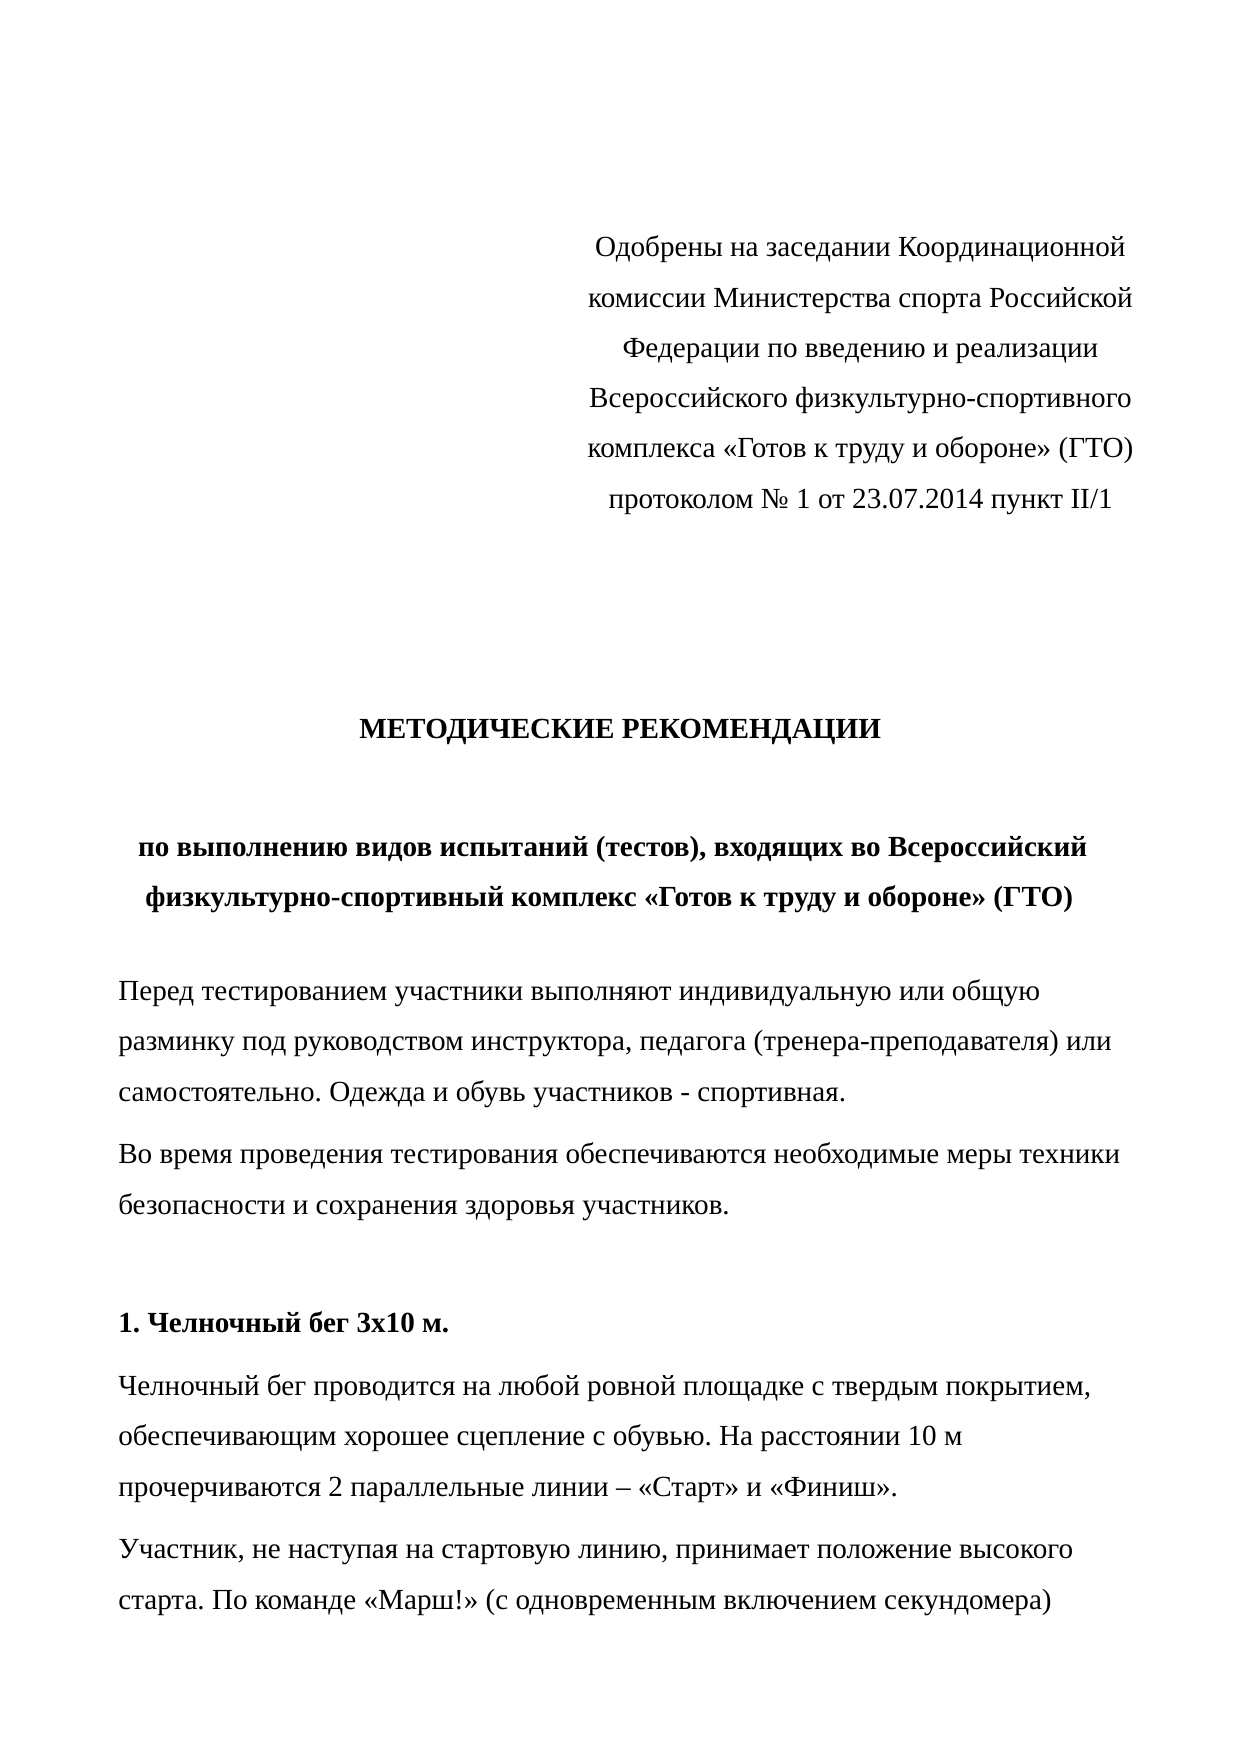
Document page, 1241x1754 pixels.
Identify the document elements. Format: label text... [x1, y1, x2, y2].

text Участник, не наступая на стартовую линию, принимает положение высокого старта. По команде «Марш!» (с одновременным включением секундомера) [118, 1531, 1122, 1615]
text Перед тестированием участники выполняют индивидуальную или общую разминку под руководством инструктора, педагога (тренера-преподавателя) или самостоятельно. Одежда и обувь участников - спортивная. [118, 973, 1122, 1107]
text Челночный бег проводится на любой ровной площадке с твердым покрытием, обеспечивающим хорошее сцепление с обувью. На расстоянии 10 м прочерчиваются 2 параллельные линии – «Старт» и «Финиш». [118, 1368, 1122, 1502]
text 1. Челночный бег 3х10 м. [118, 1305, 1122, 1339]
table_header Одобрены на заседании Координационной комиссии Министерства спорта Российской Федерации по введению и реализации Всероссийского физкультурно-спортивного комплекса «Готов к труду и обороне» (ГТО) протоколом № 1 от 23.07.2014 пункт II/1 [587, 229, 1134, 544]
text по выполнению видов испытаний (тестов), входящих во Всероссийский физкультурно-спортивный комплекс «Готов к труду и обороне» (ГТО) [118, 829, 1107, 913]
text МЕТОДИЧЕСКИЕ РЕКОМЕНДАЦИИ [118, 711, 1122, 744]
table_header [118, 229, 587, 544]
text Во время проведения тестирования обеспечиваются необходимые меры техники безопасности и сохранения здоровья участников. [118, 1136, 1122, 1220]
